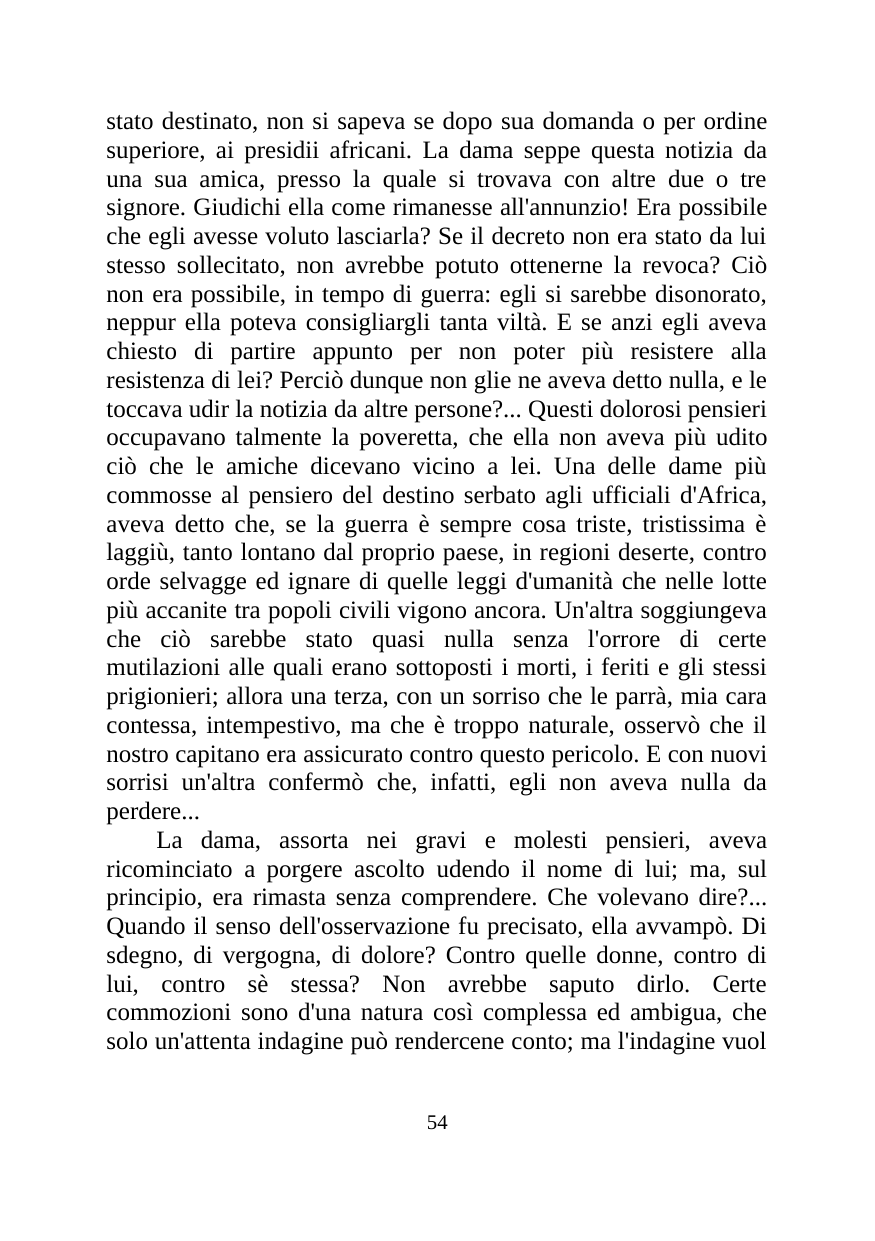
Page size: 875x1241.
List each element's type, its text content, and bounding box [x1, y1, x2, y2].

text stato destinato, non si sapeva se dopo sua domanda o per ordine superiore, ai presidii africani. La dama seppe questa notizia da una sua amica, presso la quale si trovava con altre due o tre signore. Giudichi ella come rimanesse all'annunzio! Era possibile che egli avesse voluto lasciarla? Se il decreto non era stato da lui stesso sollecitato, non avrebbe potuto ottenerne la revoca? Ciò non era possibile, in tempo di guerra: egli si sarebbe disonorato, neppur ella poteva consigliargli tanta viltà. E se anzi egli aveva chiesto di partire appunto per non poter più resistere alla resistenza di lei? Perciò dunque non glie ne aveva detto nulla, e le toccava udir la notizia da altre persone?... Questi dolorosi pensieri occupavano talmente la poveretta, che ella non aveva più udito ciò che le amiche dicevano vicino a lei. Una delle dame più commosse al pensiero del destino serbato agli ufficiali d'Africa, aveva detto che, se la guerra è sempre cosa triste, tristissima è laggiù, tanto lontano dal proprio paese, in regioni deserte, contro orde selvagge ed ignare di quelle leggi d'umanità che nelle lotte più accanite tra popoli civili vigono ancora. Un'altra soggiungeva che ciò sarebbe stato quasi nulla senza l'orrore di certe mutilazioni alle quali erano sottoposti i morti, i feriti e gli stessi prigionieri; allora una terza, con un sorriso che le parrà, mia cara contessa, intempestivo, ma che è troppo naturale, osservò che il nostro capitano era assicurato contro questo pericolo. E con nuovi sorrisi un'altra confermò che, infatti, egli non aveva nulla da perdere... [106, 106, 768, 825]
text La dama, assorta nei gravi e molesti pensieri, aveva ricominciato a porgere ascolto udendo il nome di lui; ma, sul principio, era rimasta senza comprendere. Che volevano dire?... Quando il senso dell'osservazione fu precisato, ella avvampò. Di sdegno, di vergogna, di dolore? Contro quelle donne, contro di lui, contro sè stessa? Non avrebbe saputo dirlo. Certe commozioni sono d'una natura così complessa ed ambigua, che solo un'attenta indagine può rendercene conto; ma l'indagine vuol [106, 825, 768, 1055]
